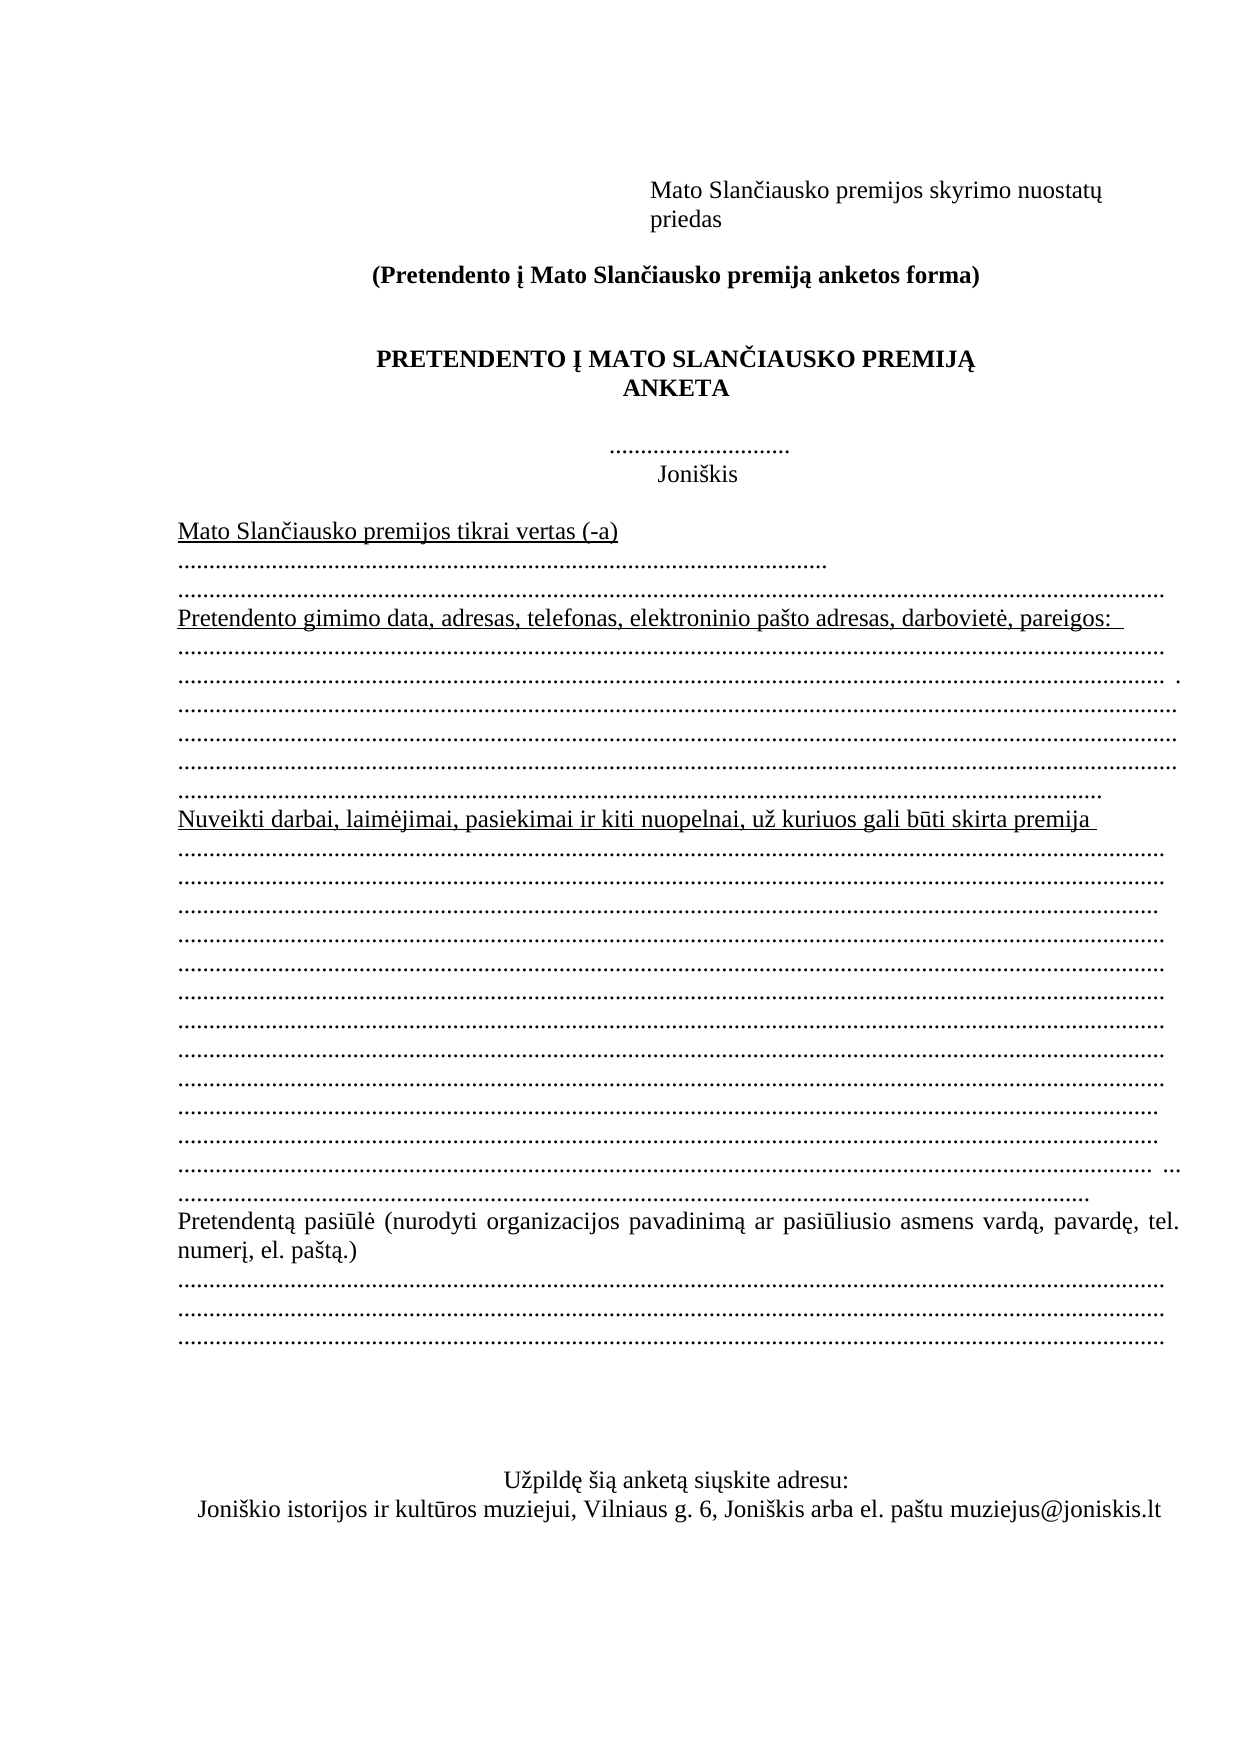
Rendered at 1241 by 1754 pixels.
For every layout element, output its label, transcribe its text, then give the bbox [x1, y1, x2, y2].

text .............................................................................................................................................................. [177, 631, 1181, 660]
text Mato Slančiausko premijos skyrimo nuostatų [177, 175, 1181, 204]
text Pretendentą pasiūlė (nurodyti organizacijos pavadinimą ar pasiūliusio asmens vardą, pavardę, tel. numerį, el. paštą.) [177, 1206, 1181, 1264]
text .............................................................................................................................................................. [177, 1321, 1181, 1350]
text PRETENDENTO Į MATO SLANČIAUSKO PREMIJĄ [177, 344, 1181, 373]
text ANKETA [177, 373, 1181, 401]
text .............................................................................................................................................................. [177, 976, 1181, 1005]
text Pretendento gimimo data, adresas, telefonas, elektroninio pašto adresas, darbovietė, pareigos: [177, 603, 1181, 631]
text .............................................................................................................................................................. [177, 833, 1181, 861]
text ............................. [177, 430, 1181, 459]
text .............................................................................................................................................................. [177, 574, 1181, 603]
text .............................................................................................................................................................. [177, 948, 1181, 976]
text .............................................................................................................................................................. [177, 1264, 1181, 1293]
text Joniškis [177, 459, 1181, 488]
text .............................................................................................................................................................. [177, 1293, 1181, 1321]
text ............................................................................................................................................................. [177, 1091, 1181, 1120]
text Mato Slančiausko premijos tikrai vertas (-a) [177, 516, 1181, 545]
text priedas [177, 204, 1181, 232]
text Joniškio istorijos ir kultūros muziejui, Vilniaus g. 6, Joniškis arba el. paštu muziejus@joniskis.lt [177, 1494, 1181, 1523]
text ............................................................................................................................................................. [177, 1120, 1181, 1149]
text Nuveikti darbai, laimėjimai, pasiekimai ir kiti nuopelnai, už kuriuos gali būti skirta premija [177, 804, 1181, 833]
text Užpildę šią anketą siųskite adresu: [177, 1465, 1181, 1494]
text ............................................................................................................................................................ ..................................................................................................................................................... [177, 1149, 1181, 1206]
text .............................................................................................................................................................. ..................................................................................................................................................................................................................................................................................................................................................................................................................................................................................................................................................................................................................................................... [177, 660, 1181, 804]
text ........................................................................................................ [177, 545, 1181, 574]
text .............................................................................................................................................................. [177, 1063, 1181, 1091]
text .............................................................................................................................................................. [177, 1034, 1181, 1063]
text .............................................................................................................................................................. [177, 919, 1181, 948]
text .............................................................................................................................................................. [177, 1005, 1181, 1034]
text ............................................................................................................................................................. [177, 890, 1181, 919]
text .............................................................................................................................................................. [177, 861, 1181, 890]
text (Pretendento į Mato Slančiausko premiją anketos forma) [177, 260, 1181, 289]
